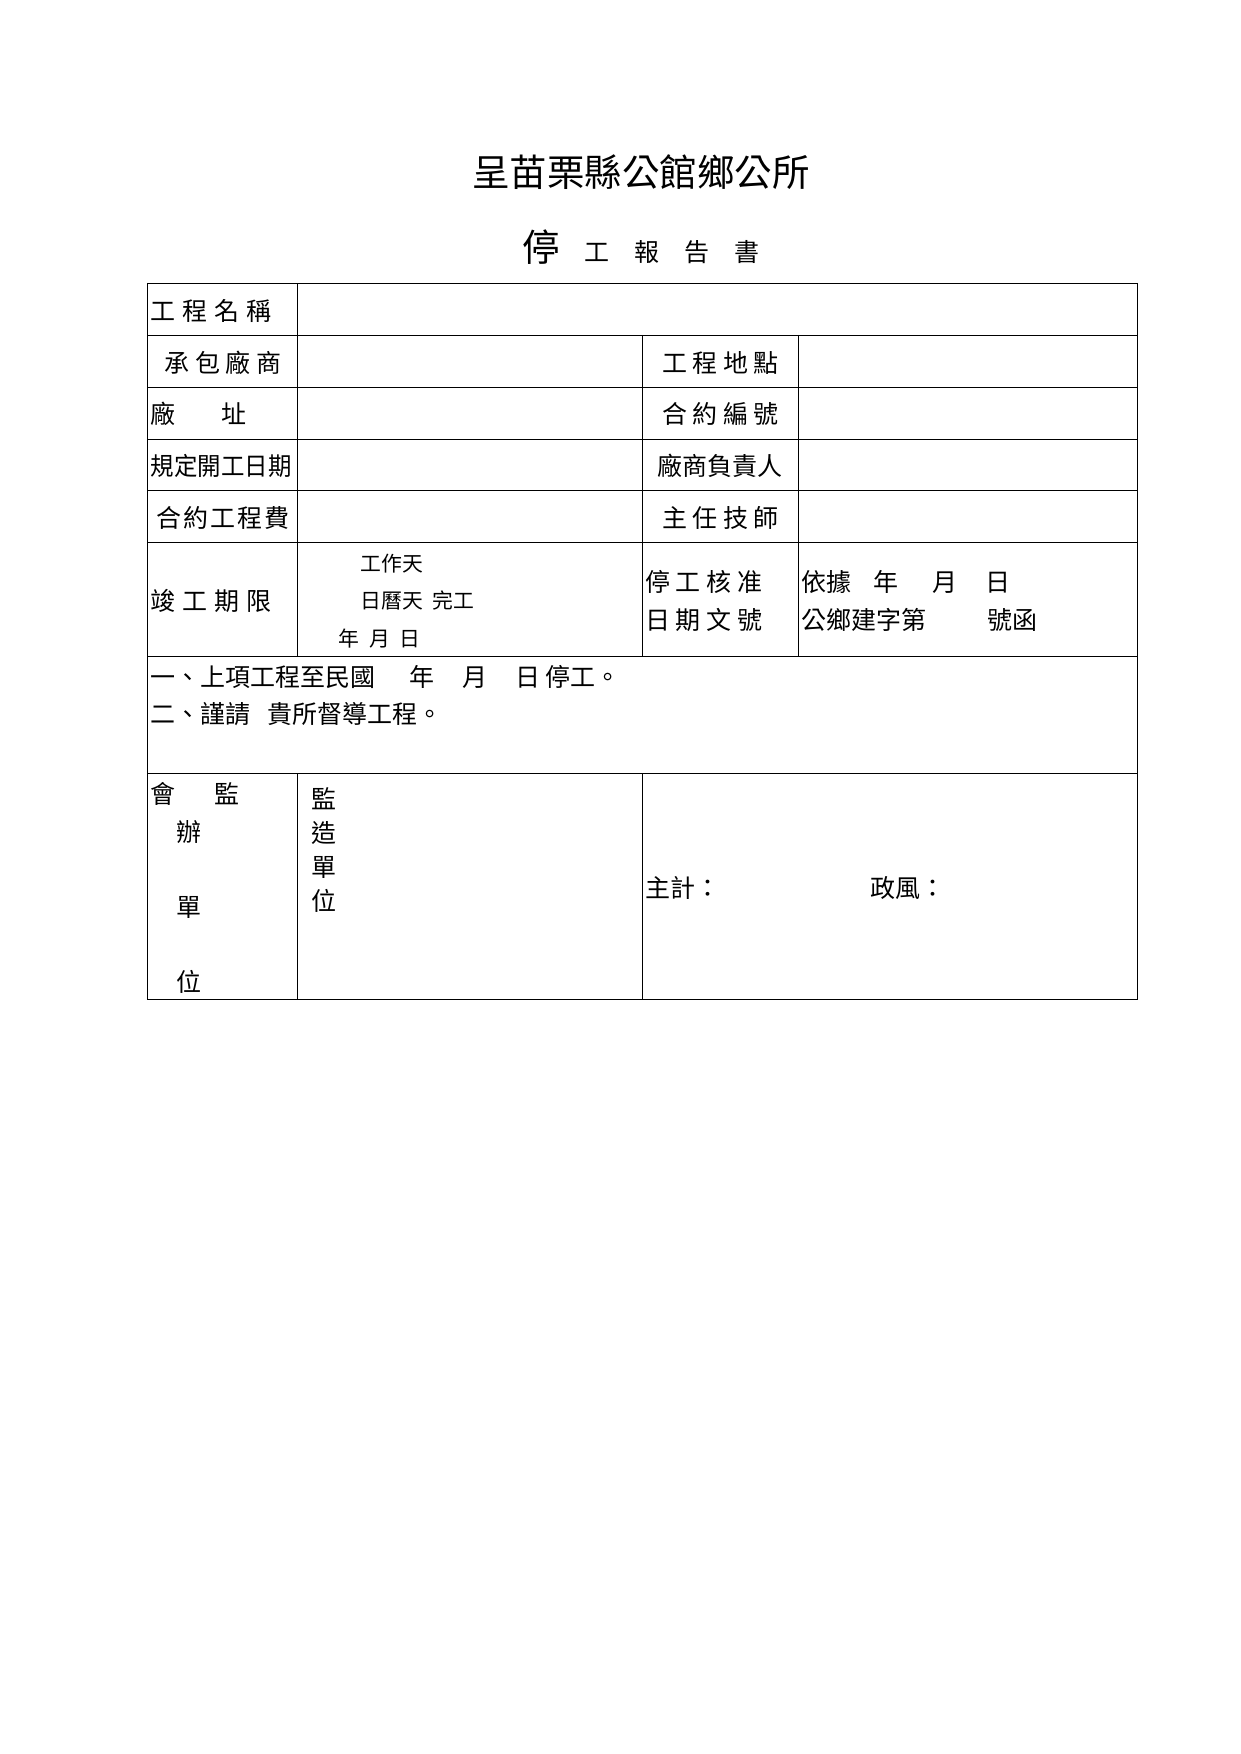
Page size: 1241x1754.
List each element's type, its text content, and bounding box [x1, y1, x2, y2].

table_cell [298, 336, 642, 387]
table_cell 工 程 地 點 [643, 336, 798, 387]
table_cell 會 監 辦 單 位 [148, 774, 297, 999]
table_cell 一、上項工程至民國 年 月 日 停工。 二、謹請 貴所督導工程。 [148, 657, 1137, 773]
text 呈苗栗縣公館鄉公所 [148, 133, 1134, 208]
table_cell 規定開工日期 [148, 440, 297, 490]
table_cell 竣工期限 [148, 543, 297, 656]
table_cell 依據 年 月 日 公鄉建字第 號函 [799, 543, 1137, 656]
table_cell 工作天 日曆天 完工 年 月 日 [298, 543, 642, 656]
table_cell 監造單位 [298, 774, 642, 999]
table_cell 廠商負責人 [643, 440, 798, 490]
table_cell 主 任 技 師 [643, 491, 798, 542]
table_cell 停 工 核 准 日 期 文 號 [643, 543, 798, 656]
table_cell [799, 440, 1137, 490]
table_cell 主計： 政風： [643, 774, 1137, 999]
table_cell [298, 388, 642, 438]
text 停 工 報 告 書 [148, 208, 1134, 283]
table_header [298, 284, 1137, 335]
table_cell [799, 336, 1137, 387]
table_cell [298, 491, 642, 542]
table_cell [799, 388, 1137, 438]
table_cell 合 約 編 號 [643, 388, 798, 438]
table_cell 廠址 [148, 388, 297, 438]
table_cell [298, 440, 642, 490]
table_cell 合約工程費 [148, 491, 297, 542]
table_header 工程名稱 [148, 284, 297, 335]
table_cell [799, 491, 1137, 542]
table_cell 承 包 廠 商 [148, 336, 297, 387]
